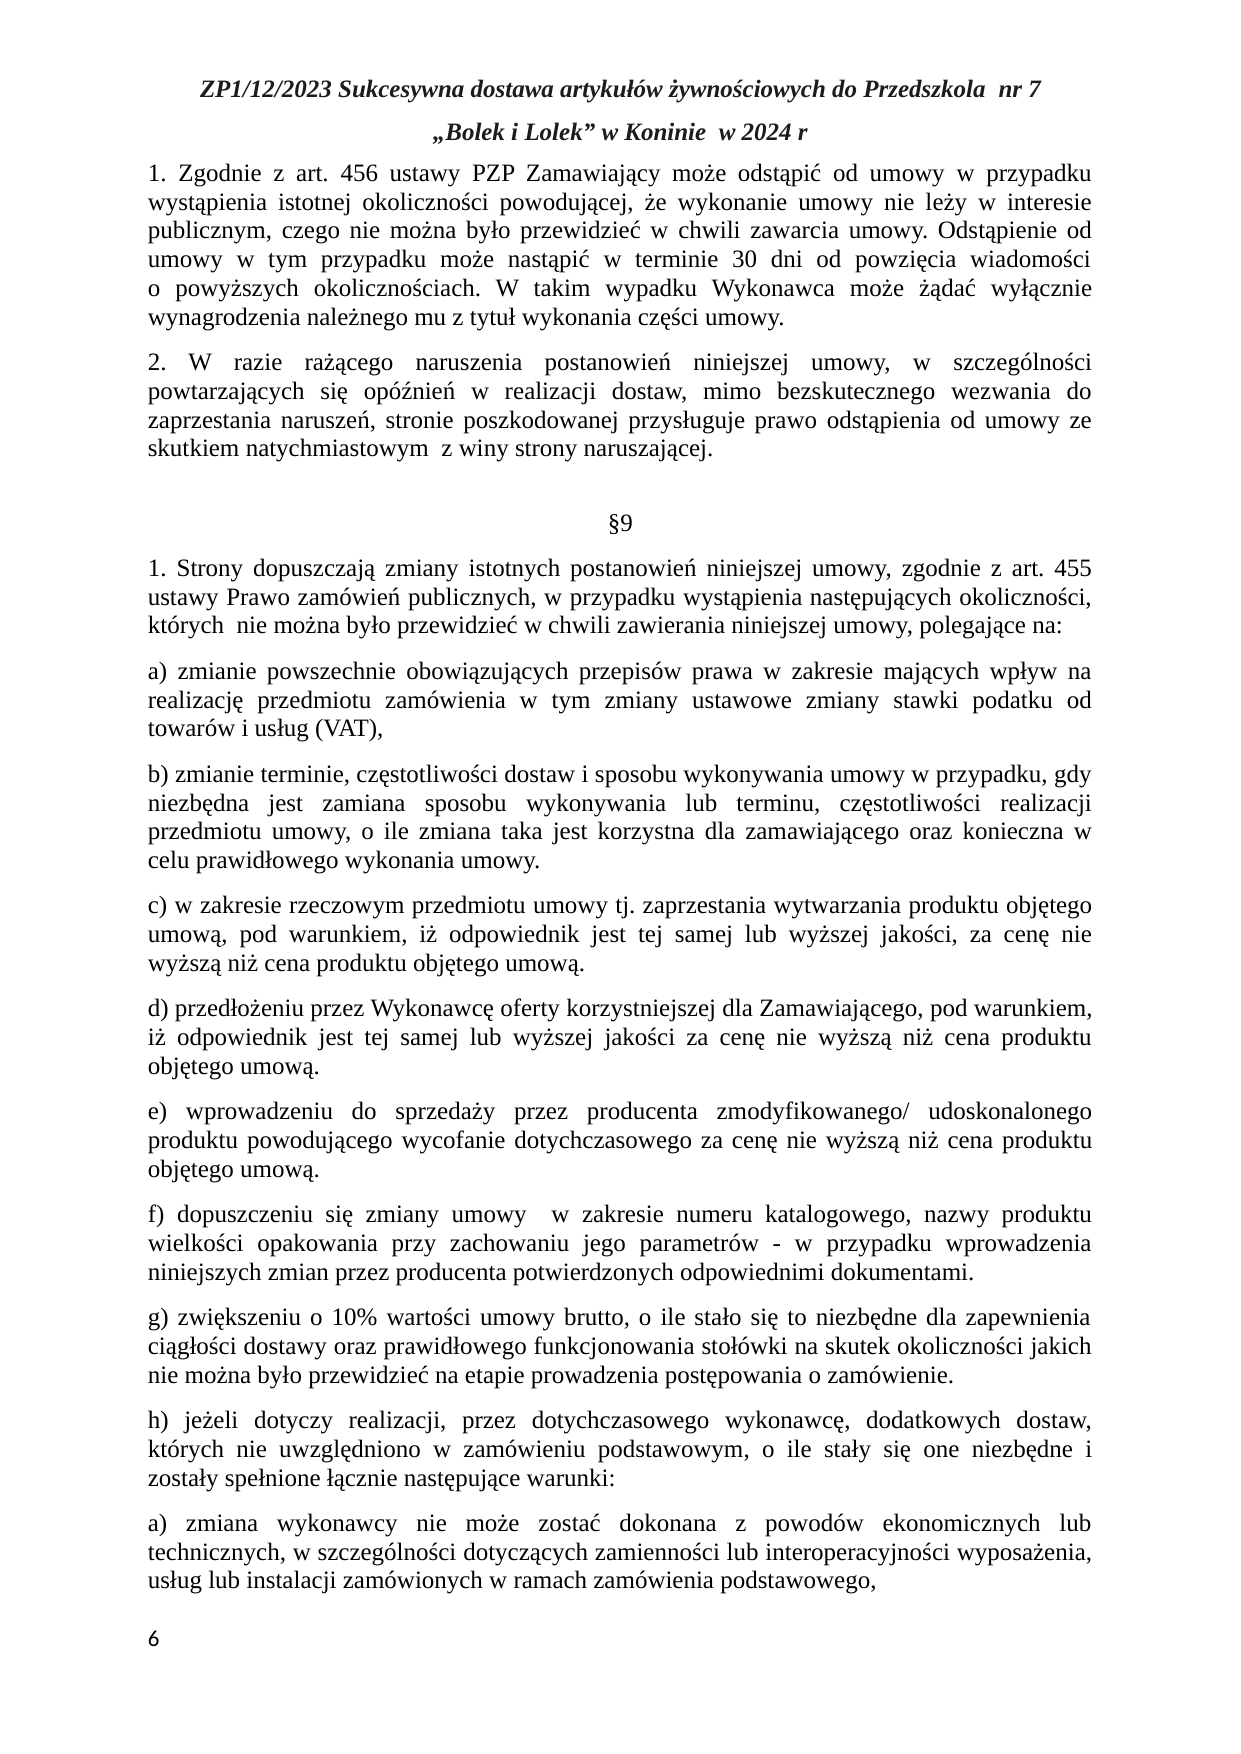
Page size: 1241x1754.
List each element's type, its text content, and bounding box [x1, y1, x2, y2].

text a) zmianie powszechnie obowiązujących przepisów prawa w zakresie mających wpływ na realizację przedmiotu zamówienia w tym zmiany ustawowe zmiany stawki podatku od towarów i usług (VAT), [148, 656, 1093, 742]
text e) wprowadzeniu do sprzedaży przez producenta zmodyfikowanego/ udoskonalonego produktu powodującego wycofanie dotychczasowego za cenę nie wyższą niż cena produktu objętego umową. [148, 1096, 1093, 1183]
text b) zmianie terminie, częstotliwości dostaw i sposobu wykonywania umowy w przypadku, gdy niezbędna jest zamiana sposobu wykonywania lub terminu, częstotliwości realizacji przedmiotu umowy, o ile zmiana taka jest korzystna dla zamawiającego oraz konieczna w celu prawidłowego wykonania umowy. [148, 759, 1093, 874]
text f) dopuszczeniu się zmiany umowy w zakresie numeru katalogowego, nazwy produktu wielkości opakowania przy zachowaniu jego parametrów - w przypadku wprowadzenia niniejszych zmian przez producenta potwierdzonych odpowiednimi dokumentami. [148, 1199, 1093, 1286]
text d) przedłożeniu przez Wykonawcę oferty korzystniejszej dla Zamawiającego, pod warunkiem, iż odpowiednik jest tej samej lub wyższej jakości za cenę nie wyższą niż cena produktu objętego umową. [148, 993, 1093, 1080]
text g) zwiększeniu o 10% wartości umowy brutto, o ile stało się to niezbędne dla zapewnienia ciągłości dostawy oraz prawidłowego funkcjonowania stołówki na skutek okoliczności jakich nie można było przewidzieć na etapie prowadzenia postępowania o zamówienie. [148, 1302, 1093, 1388]
text 1. Zgodnie z art. 456 ustawy PZP Zamawiający może odstąpić od umowy w przypadku wystąpienia istotnej okoliczności powodującej, że wykonanie umowy nie leży w interesie publicznym, czego nie można było przewidzieć w chwili zawarcia umowy. Odstąpienie od umowy w tym przypadku może nastąpić w terminie 30 dni od powzięcia wiadomości o powyższych okolicznościach. W takim wypadku Wykonawca może żądać wyłącznie wynagrodzenia należnego mu z tytuł wykonania części umowy. [148, 158, 1093, 331]
text a) zmiana wykonawcy nie może zostać dokonana z powodów ekonomicznych lub technicznych, w szczególności dotyczących zamienności lub interoperacyjności wyposażenia, usług lub instalacji zamówionych w ramach zamówienia podstawowego, [148, 1508, 1093, 1594]
text h) jeżeli dotyczy realizacji, przez dotychczasowego wykonawcę, dodatkowych dostaw, których nie uwzględniono w zamówieniu podstawowym, o ile stały się one niezbędne i zostały spełnione łącznie następujące warunki: [148, 1405, 1093, 1491]
text 2. W razie rażącego naruszenia postanowień niniejszej umowy, w szczególności powtarzających się opóźnień w realizacji dostaw, mimo bezskutecznego wezwania do zaprzestania naruszeń, stronie poszkodowanej przysługuje prawo odstąpienia od umowy ze skutkiem natychmiastowym z winy strony naruszającej. [148, 347, 1093, 462]
text 1. Strony dopuszczają zmiany istotnych postanowień niniejszej umowy, zgodnie z art. 455 ustawy Prawo zamówień publicznych, w przypadku wystąpienia następujących okoliczności, których nie można było przewidzieć w chwili zawierania niniejszej umowy, polegające na: [148, 553, 1093, 639]
text §9 [148, 479, 1093, 536]
text c) w zakresie rzeczowym przedmiotu umowy tj. zaprzestania wytwarzania produktu objętego umową, pod warunkiem, iż odpowiednik jest tej samej lub wyższej jakości, za cenę nie wyższą niż cena produktu objętego umową. [148, 891, 1093, 977]
